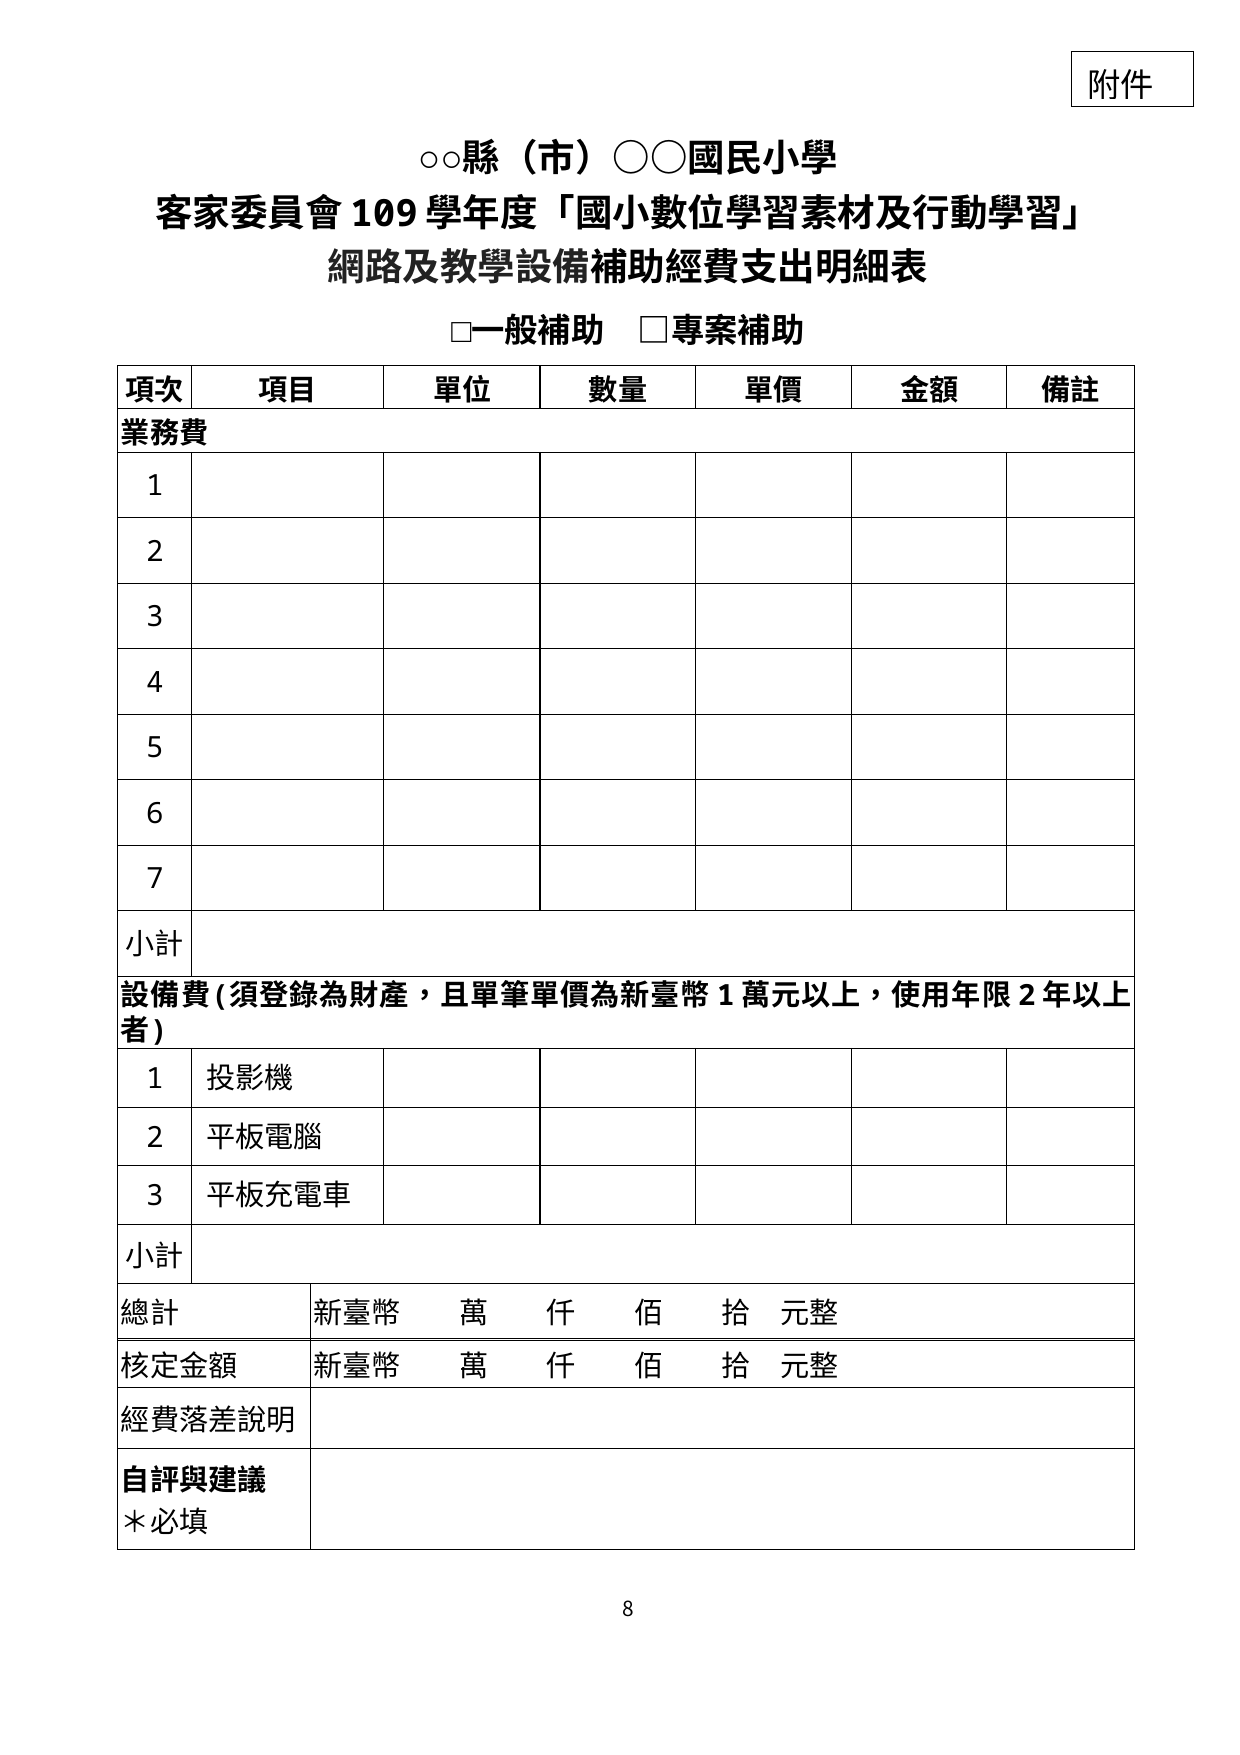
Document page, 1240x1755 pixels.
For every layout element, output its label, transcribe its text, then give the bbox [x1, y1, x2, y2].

table_cell [1007, 518, 1134, 583]
table_cell [1007, 846, 1134, 910]
table_cell [192, 518, 383, 583]
table_cell 業務費 [118, 409, 1134, 452]
table_cell 4 [118, 649, 191, 714]
table_cell [1007, 1049, 1134, 1107]
table_cell [541, 584, 695, 648]
table_cell 總計 [118, 1284, 310, 1338]
table_cell 自評與建議 ＊必填 [118, 1449, 310, 1548]
table_cell 新臺幣 萬 仟 佰 拾 元整 [311, 1284, 1134, 1338]
table_cell 2 [118, 518, 191, 583]
table_cell 3 [118, 1166, 191, 1224]
table_cell [311, 1449, 1134, 1548]
table_cell 小計 [118, 911, 191, 976]
table_cell [541, 453, 695, 517]
table_cell [541, 846, 695, 910]
table_cell [384, 780, 539, 845]
table_cell [541, 1049, 695, 1107]
table_header 項目 [192, 366, 383, 408]
table_cell [541, 649, 695, 714]
table_cell [1007, 780, 1134, 845]
table_cell [852, 1049, 1006, 1107]
table_cell [852, 780, 1006, 845]
table_cell 1 [118, 453, 191, 517]
text 客家委員會109學年度「國小數位學習素材及行動學習」 [103, 183, 1152, 237]
table_cell [541, 1108, 695, 1165]
table_cell [192, 649, 383, 714]
table_cell [1007, 1108, 1134, 1165]
table_cell [384, 453, 539, 517]
table_cell [192, 715, 383, 779]
table_cell 設備費(須登錄為財產，且單筆單價為新臺幣1萬元以上，使用年限2年以上者) [118, 977, 1134, 1048]
table_cell [696, 584, 851, 648]
table_cell [696, 1108, 851, 1165]
table_header 單位 [384, 366, 539, 408]
table_cell [696, 780, 851, 845]
table_header 金額 [852, 366, 1006, 408]
table_cell [1007, 453, 1134, 517]
table_cell [852, 715, 1006, 779]
table_cell [696, 453, 851, 517]
table_cell 新臺幣 萬 仟 佰 拾 元整 [311, 1341, 1134, 1387]
table_cell [192, 1225, 1134, 1283]
table_cell 1 [118, 1049, 191, 1107]
table_cell [1007, 584, 1134, 648]
table_cell 小計 [118, 1225, 191, 1283]
table_cell [192, 780, 383, 845]
text 附件3 [1087, 59, 1178, 98]
table_cell [1007, 649, 1134, 714]
table_cell [541, 1166, 695, 1224]
table_cell [384, 518, 539, 583]
table_cell [852, 453, 1006, 517]
table_cell [1007, 715, 1134, 779]
table_cell [696, 846, 851, 910]
text ○○縣（市）○○國民小學 [103, 128, 1152, 183]
table_cell 2 [118, 1108, 191, 1165]
table_cell [696, 715, 851, 779]
table_cell [541, 715, 695, 779]
table_cell 5 [118, 715, 191, 779]
table_cell [384, 1166, 539, 1224]
table_cell 經費落差說明 [118, 1388, 310, 1448]
table_cell [384, 649, 539, 714]
table_header 備註 [1007, 366, 1134, 408]
table_cell 3 [118, 584, 191, 648]
table_cell [852, 649, 1006, 714]
table_cell [384, 715, 539, 779]
table_cell [852, 1166, 1006, 1224]
table_cell [192, 846, 383, 910]
table_cell [541, 780, 695, 845]
table_cell [384, 846, 539, 910]
table_cell 核定金額 [118, 1341, 310, 1387]
table_cell [852, 518, 1006, 583]
table_cell 6 [118, 780, 191, 845]
table_cell [852, 846, 1006, 910]
table_cell 平板充電車 [192, 1166, 383, 1224]
table_cell [384, 584, 539, 648]
table_header 項次 [118, 366, 191, 408]
table_cell [1007, 1166, 1134, 1224]
table_cell [192, 453, 383, 517]
table_cell 投影機 [192, 1049, 383, 1107]
table_header 單價 [696, 366, 851, 408]
table_cell [192, 584, 383, 648]
table_cell 平板電腦 [192, 1108, 383, 1165]
table_cell [696, 518, 851, 583]
table_cell [852, 1108, 1006, 1165]
text 網路及教學設備補助經費支出明細表 [103, 237, 1152, 292]
table_cell [192, 911, 1134, 976]
table_cell [696, 1049, 851, 1107]
text □一般補助 □專案補助 [103, 304, 1152, 352]
table_cell [384, 1049, 539, 1107]
table_cell [696, 1166, 851, 1224]
table_cell [696, 649, 851, 714]
table_cell [311, 1388, 1134, 1448]
table_cell [384, 1108, 539, 1165]
table_cell [541, 518, 695, 583]
table_cell [852, 584, 1006, 648]
table_header 數量 [541, 366, 695, 408]
table_cell 7 [118, 846, 191, 910]
